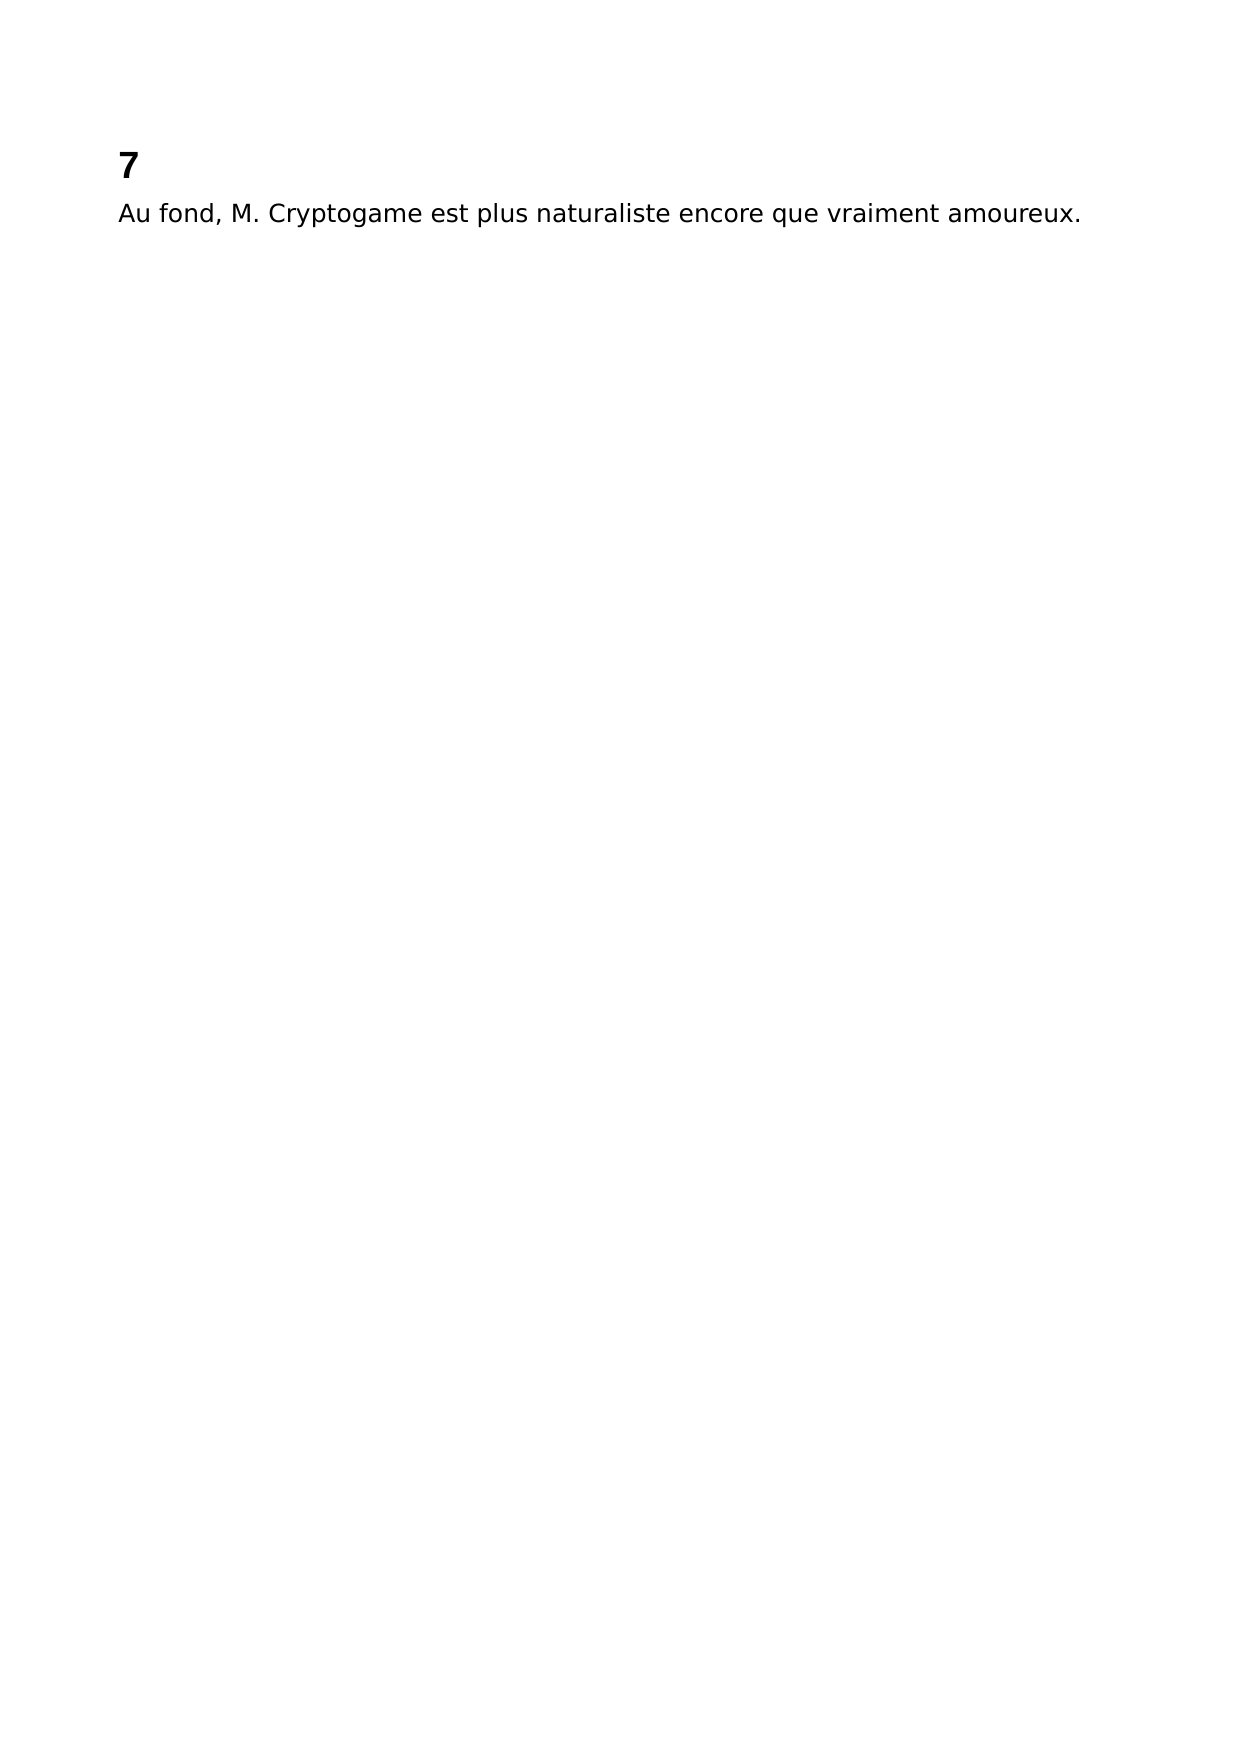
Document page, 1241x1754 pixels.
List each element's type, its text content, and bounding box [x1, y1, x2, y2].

text Au fond, M. Cryptogame est plus naturaliste encore que vraiment amoureux. [118, 199, 1122, 228]
subtitle 7 [118, 143, 1122, 187]
